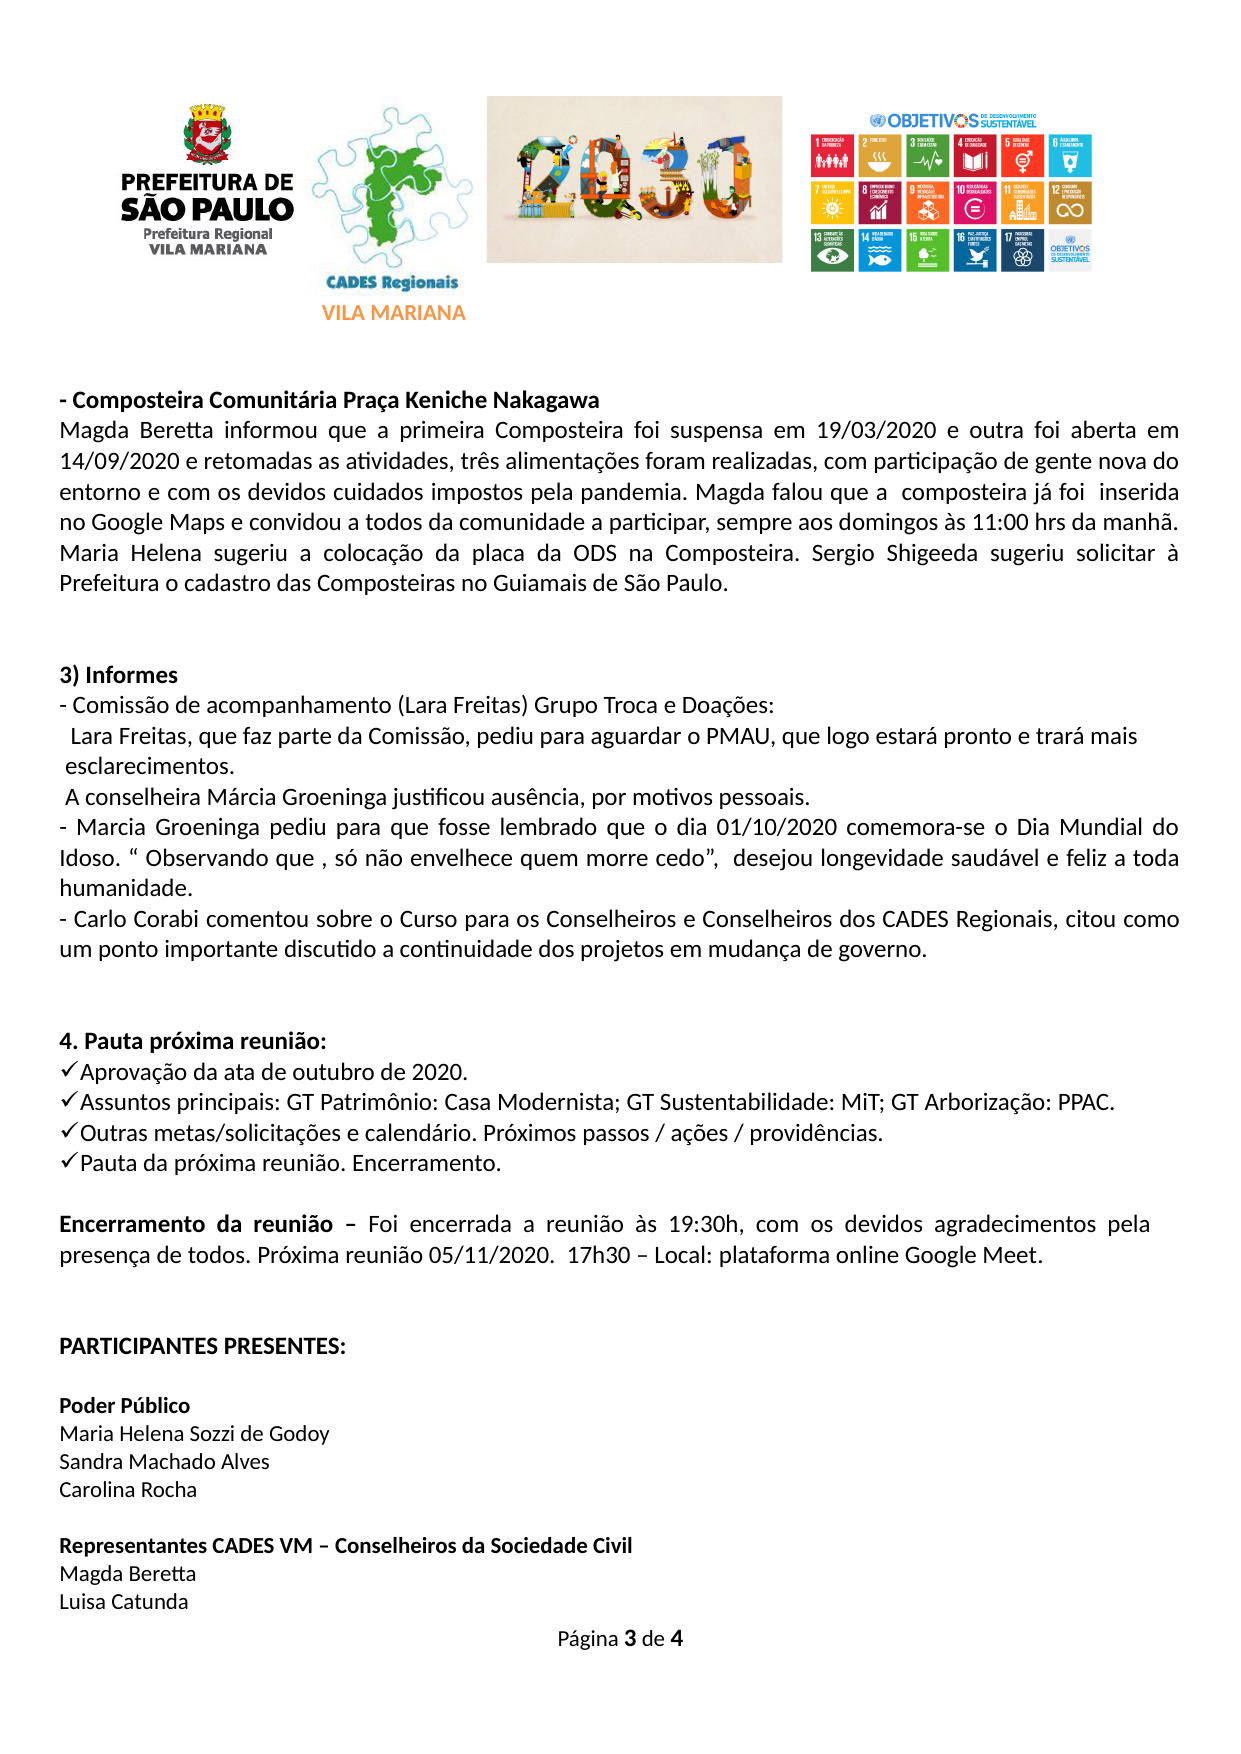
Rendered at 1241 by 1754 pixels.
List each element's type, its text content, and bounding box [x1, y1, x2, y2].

text Magda Beretta informou que a primeira Composteira foi suspensa em 19/03/2020 e outra foi aberta em 14/09/2020 e retomadas as atividades, três alimentações foram realizadas, com participação de gente nova do entorno e com os devidos cuidados impostos pela pandemia. Magda falou que a composteira já foi inserida no Google Maps e convidou a todos da comunidade a participar, sempre aos domingos às 11:00 hrs da manhã. Maria Helena sugeriu a colocação da placa da ODS na Composteira. Sergio Shigeeda sugeriu solicitar à Prefeitura o cadastro das Composteiras no Guiamais de São Paulo. [59, 415, 1181, 598]
text Luisa Catunda [59, 1587, 1181, 1616]
text Magda Beretta [59, 1559, 1181, 1587]
text üOutras metas/solicitações e calendário. Próximos passos / ações / providências. [59, 1117, 1181, 1147]
text üAssuntos principais: GT Patrimônio: Casa Modernista; GT Sustentabilidade: MiT; GT Arborização: PPAC. [59, 1086, 1181, 1117]
text Poder Público [59, 1391, 1152, 1419]
text - Composteira Comunitária Praça Keniche Nakagawa [59, 384, 1181, 415]
text Encerramento da reunião – Foi encerrada a reunião às 19:30h, com os devidos agradecimentos pela presença de todos. Próxima reunião 05/11/2020. 17h30 – Local: plataforma online Google Meet. [59, 1208, 1152, 1269]
text - Carlo Corabi comentou sobre o Curso para os Conselheiros e Conselheiros dos CADES Regionais, citou como um ponto importante discutido a continuidade dos projetos em mudança de governo. [59, 903, 1181, 964]
text Sandra Machado Alves [59, 1447, 1181, 1475]
text Maria Helena Sozzi de Godoy [59, 1419, 1181, 1447]
text 4. Pauta próxima reunião: [59, 1025, 1181, 1056]
text esclarecimentos. [59, 750, 1181, 781]
text üPauta da próxima reunião. Encerramento. [59, 1147, 1181, 1178]
text - Marcia Groeninga pediu para que fosse lembrado que o dia 01/10/2020 comemora-se o Dia Mundial do Idoso. “ Observando que , só não envelhece quem morre cedo”, desejou longevidade saudável e feliz a toda humanidade. [59, 811, 1181, 903]
text A conselheira Márcia Groeninga justificou ausência, por motivos pessoais. [59, 781, 1181, 811]
text Representantes CADES VM – Conselheiros da Sociedade Civil [59, 1531, 1181, 1559]
text Carolina Rocha [59, 1475, 1181, 1503]
text üAprovação da ata de outubro de 2020. [59, 1056, 1181, 1086]
text Lara Freitas, que faz parte da Comissão, pediu para aguardar o PMAU, que logo estará pronto e trará mais [59, 720, 1181, 750]
text - Comissão de acompanhamento (Lara Freitas) Grupo Troca e Doações: [59, 689, 1181, 720]
text PARTICIPANTES PRESENTES: [59, 1330, 1152, 1361]
picture [116, 96, 783, 298]
text 3) Informes [59, 659, 1181, 689]
picture [797, 96, 1105, 289]
